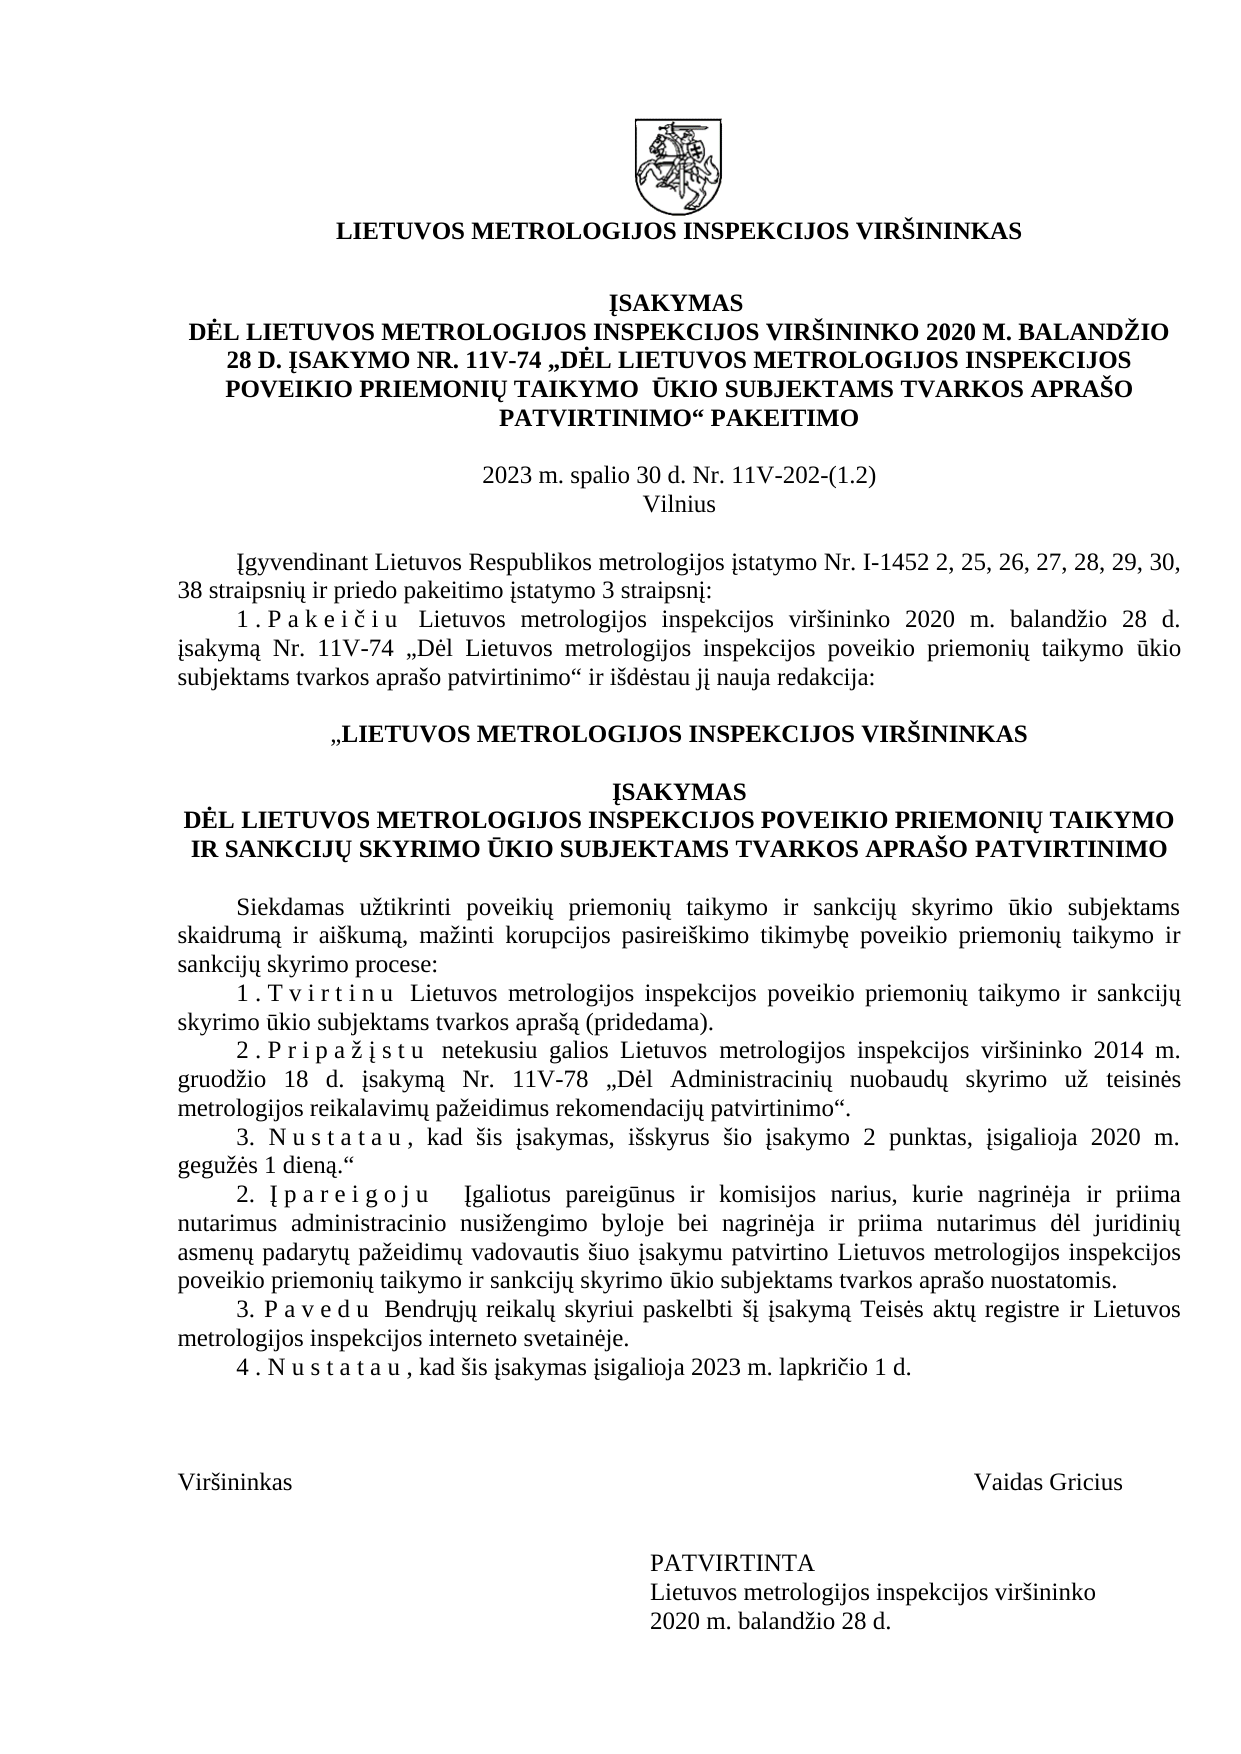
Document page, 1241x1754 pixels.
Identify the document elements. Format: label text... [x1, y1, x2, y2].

subtitle Vilnius [177, 489, 1181, 518]
text LIETUVOS METROLOGIJOS INSPEKCIJOS VIRŠININKAS [177, 216, 1181, 245]
text Lietuvos metrologijos inspekcijos viršininko [177, 1577, 1181, 1606]
text Viršininkas Vaidas Gricius [177, 1467, 1181, 1496]
text 3. Pavedu Bendrųjų reikalų skyriui paskelbti šį įsakymą Teisės aktų registre ir Lietuvos metrologijos inspekcijos interneto svetainėje. [177, 1294, 1181, 1352]
text 1.Pakeičiu Lietuvos metrologijos inspekcijos viršininko 2020 m. balandžio 28 d. įsakymą Nr. 11V-74 „Dėl Lietuvos metrologijos inspekcijos poveikio priemonių taikymo ūkio subjektams tvarkos aprašo patvirtinimo“ ir išdėstau jį nauja redakcija: [177, 604, 1181, 691]
text 2023 m. spalio 30 d. Nr. 11V-202-(1.2) [177, 461, 1181, 489]
text ĮSAKYMAS [177, 777, 1181, 806]
text 3. Nustatau, kad šis įsakymas, išskyrus šio įsakymo 2 punktas, įsigalioja 2020 m. gegužės 1 dieną.“ [177, 1122, 1181, 1179]
text DĖL LIETUVOS METROLOGIJOS INSPEKCIJOS VIRŠININKO 2020 M. BALANDŽIO 28 D. ĮSAKYMO NR. 11V-74 „DĖL LIETUVOS METROLOGIJOS INSPEKCIJOS POVEIKIO PRIEMONIŲ TAIKYMO ŪKIO SUBJEKTAMS TVARKOS APRAŠO PATVIRTINIMO“ PAKEITIMO [177, 317, 1181, 432]
text DĖL LIETUVOS METROLOGIJOS INSPEKCIJOS POVEIKIO PRIEMONIŲ TAIKYMO IR SANKCIJŲ SKYRIMO ŪKIO SUBJEKTAMS TVARKOS APRAŠO PATVIRTINIMO [177, 806, 1181, 863]
text Siekdamas užtikrinti poveikių priemonių taikymo ir sankcijų skyrimo ūkio subjektams skaidrumą ir aiškumą, mažinti korupcijos pasireiškimo tikimybę poveikio priemonių taikymo ir sankcijų skyrimo procese: [177, 892, 1181, 978]
text ĮSAKYMAS [177, 288, 1181, 317]
text „LIETUVOS METROLOGIJOS INSPEKCIJOS VIRŠININKAS [177, 719, 1181, 748]
text 4.Nustatau, kad šis įsakymas įsigalioja 2023 m. lapkričio 1 d. [177, 1352, 1181, 1381]
text 2. Įpareigoju Įgaliotus pareigūnus ir komisijos narius, kurie nagrinėja ir priima nutarimus administracinio nusižengimo byloje bei nagrinėja ir priima nutarimus dėl juridinių asmenų padarytų pažeidimų vadovautis šiuo įsakymu patvirtino Lietuvos metrologijos inspekcijos poveikio priemonių taikymo ir sankcijų skyrimo ūkio subjektams tvarkos aprašo nuostatomis. [177, 1179, 1181, 1294]
text Įgyvendinant Lietuvos Respublikos metrologijos įstatymo Nr. I-1452 2, 25, 26, 27, 28, 29, 30, 38 straipsnių ir priedo pakeitimo įstatymo 3 straipsnį: [177, 547, 1181, 604]
text 2020 m. balandžio 28 d. [177, 1606, 1181, 1634]
text 1.Tvirtinu Lietuvos metrologijos inspekcijos poveikio priemonių taikymo ir sankcijų skyrimo ūkio subjektams tvarkos aprašą (pridedama). [177, 978, 1181, 1036]
text 2.Pripažįstu netekusiu galios Lietuvos metrologijos inspekcijos viršininko 2014 m. gruodžio 18 d. įsakymą Nr. 11V-78 „Dėl Administracinių nuobaudų skyrimo už teisinės metrologijos reikalavimų pažeidimus rekomendacijų patvirtinimo“. [177, 1036, 1181, 1122]
text PATVIRTINTA [177, 1548, 1181, 1577]
